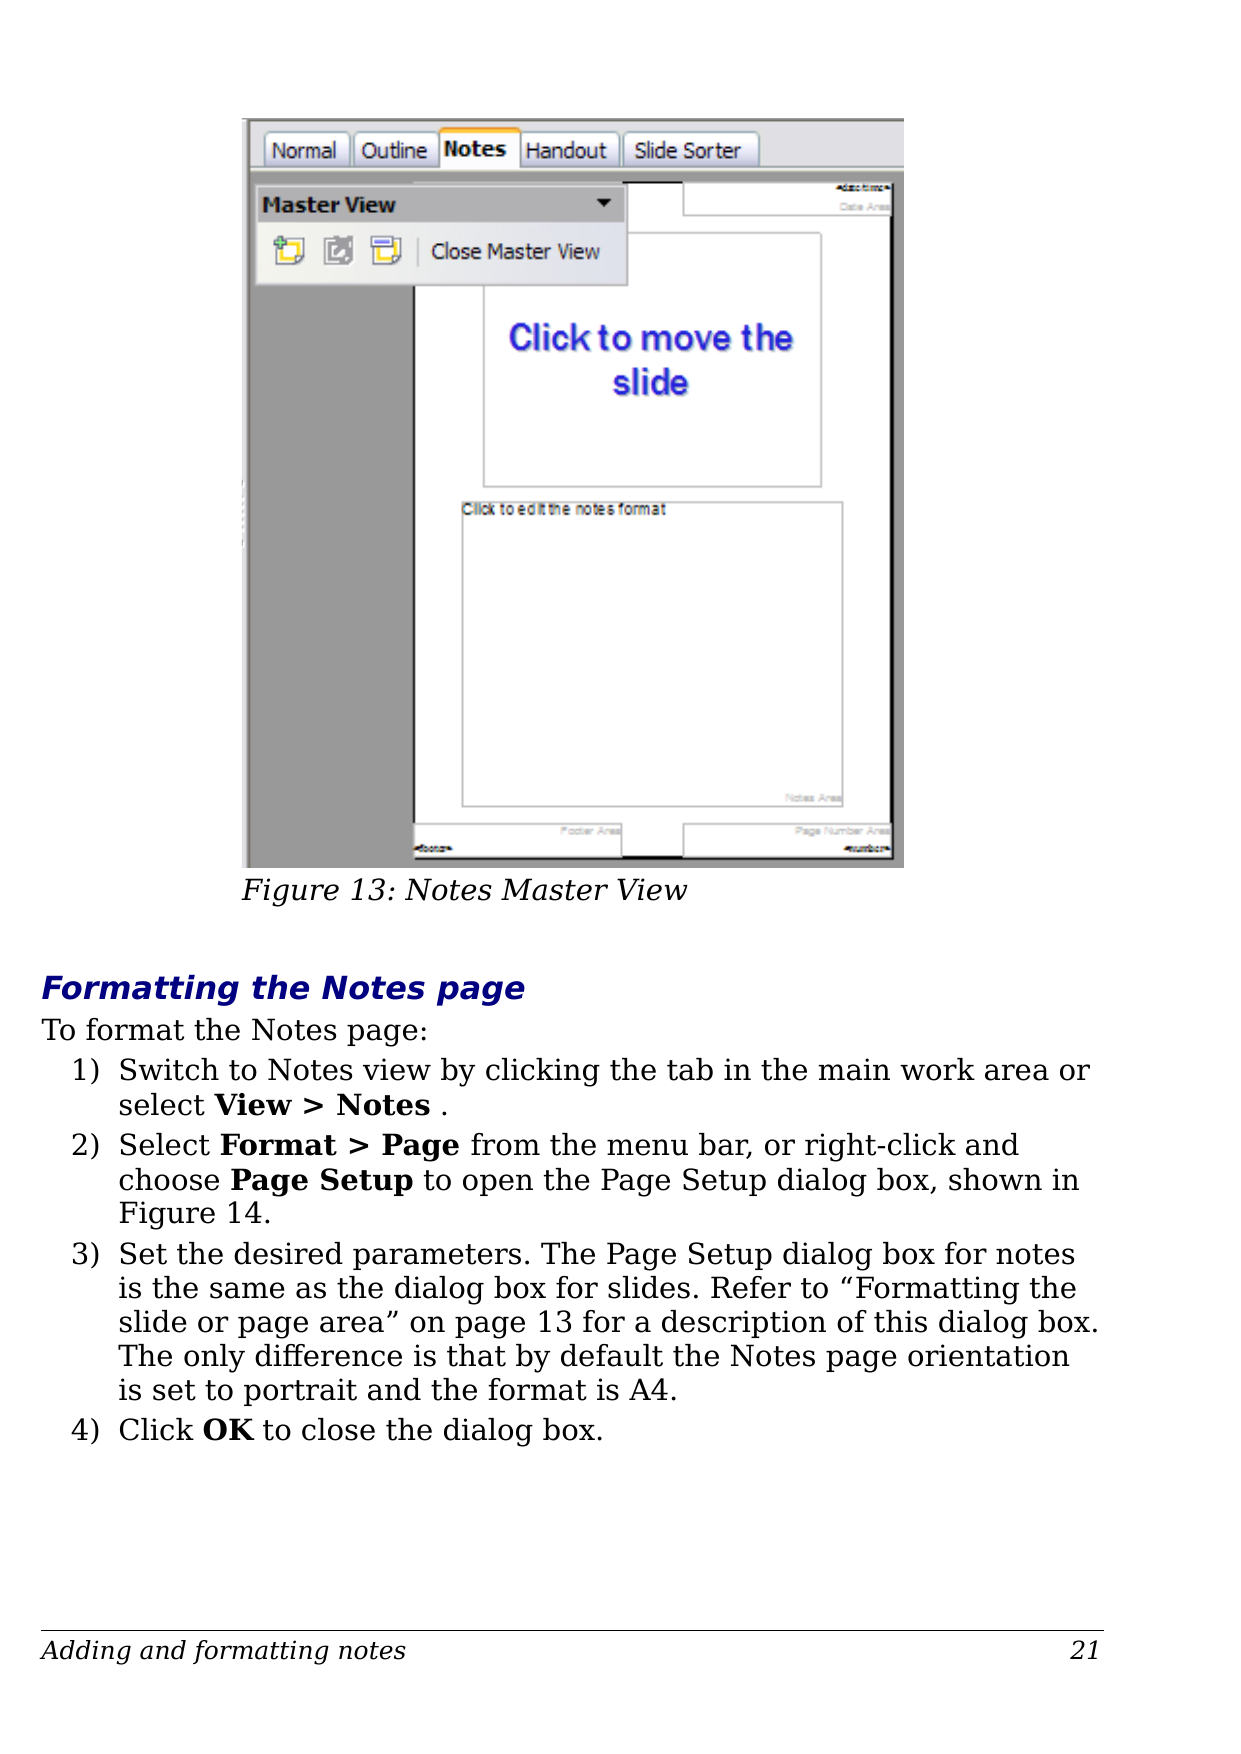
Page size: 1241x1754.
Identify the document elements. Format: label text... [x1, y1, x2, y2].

list Select Format > Page from the menu bar, or right-click and choose Page Setup to open the Page Setup dialog box, shown in Figure 14. [100, 1128, 1104, 1231]
list Switch to Notes view by clicking the tab in the main work area or select View > Notes . [100, 1054, 1104, 1122]
picture [241, 118, 904, 868]
list Click OK to close the dialog box. [100, 1413, 1104, 1447]
list Set the desired parameters. The Page Setup dialog box for notes is the same as the dialog box for slides. Refer to “Formatting the slide or page area” on page 13 for a description of this dialog box. The only difference is that by default the Notes page orientation is set to portrait and the format is A4. [100, 1237, 1104, 1407]
subtitle Formatting the Notes page [41, 970, 1104, 1007]
text Figure 13: Notes Master View [242, 874, 904, 908]
list To format the Notes page: [41, 1013, 1104, 1047]
